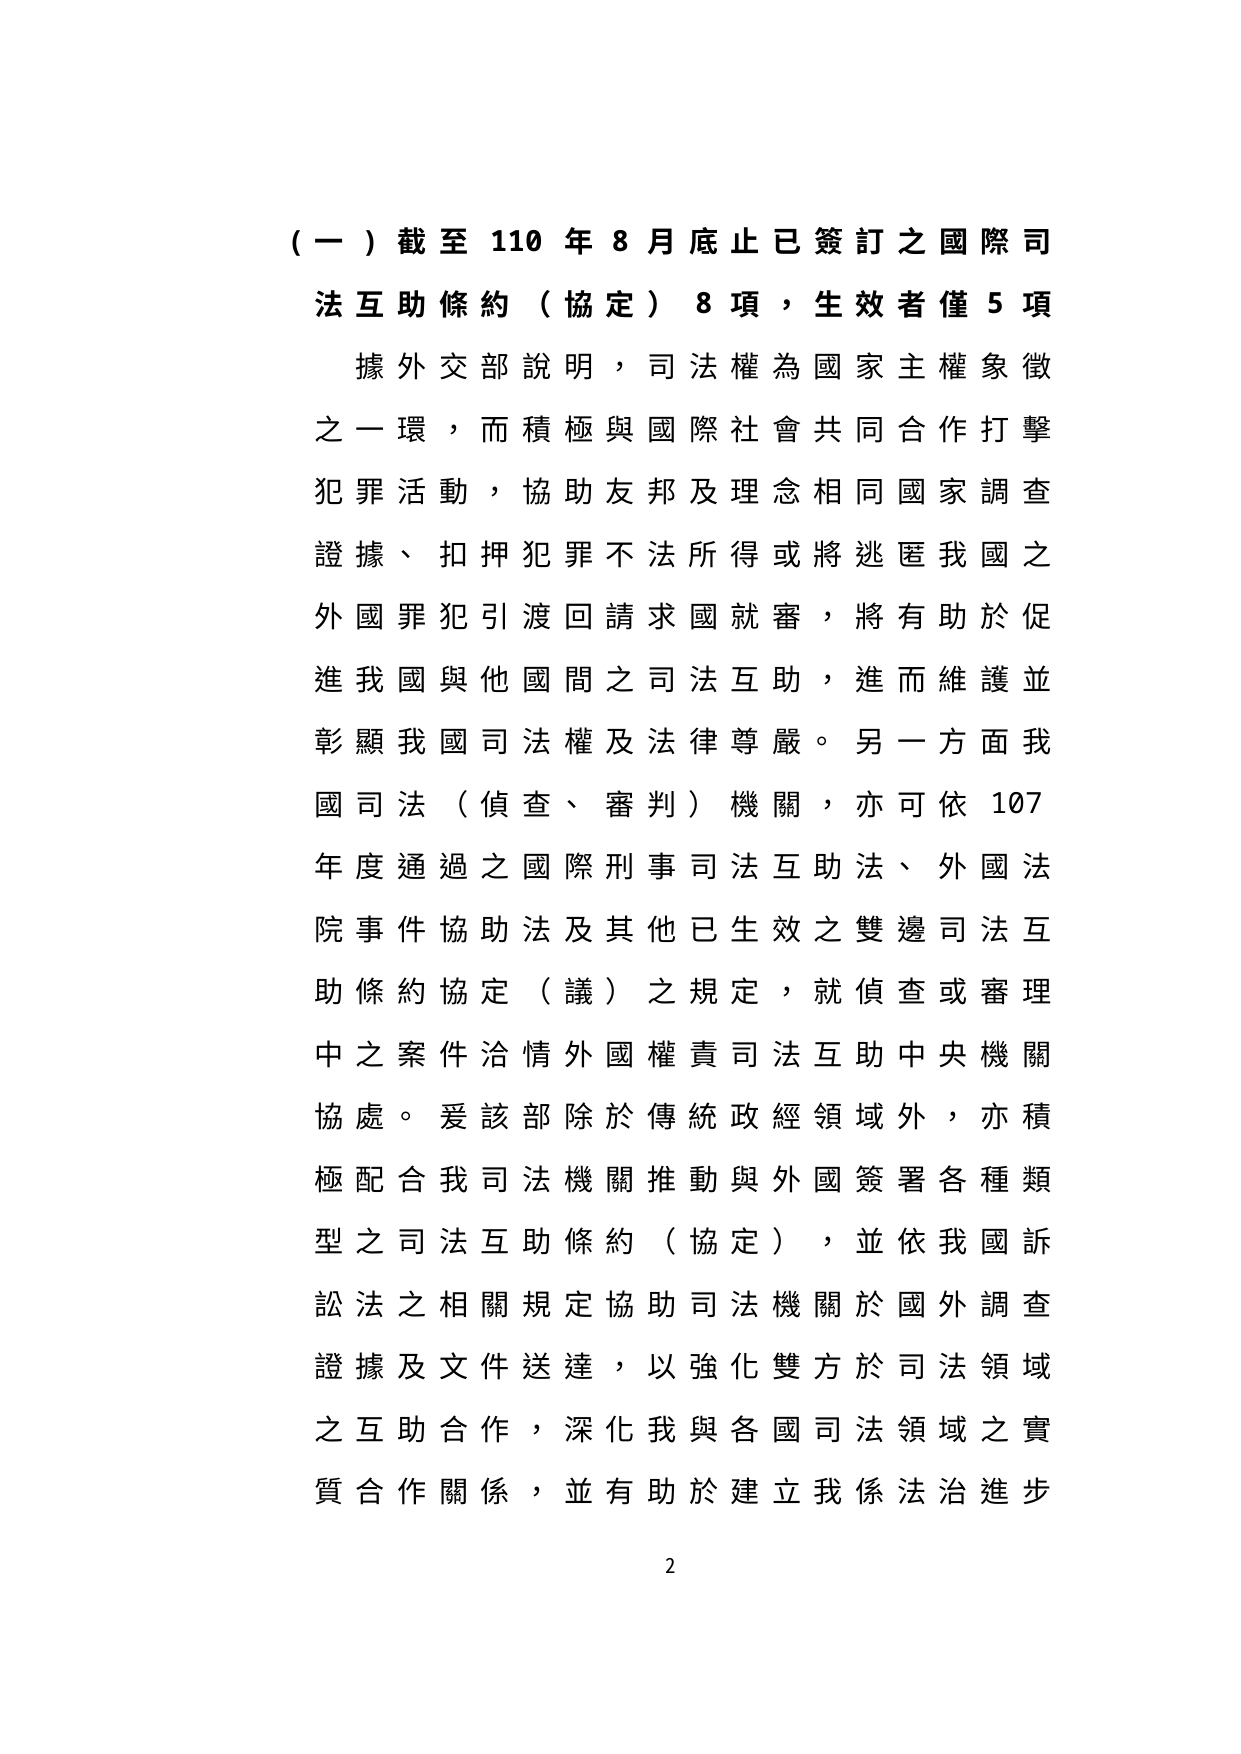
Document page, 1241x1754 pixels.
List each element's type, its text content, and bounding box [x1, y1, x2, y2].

text 據外交部說明，司法權為國家主權象徵之一環，而積極與國際社會共同合作打擊犯罪活動，協助友邦及理念相同國家調查證據、扣押犯罪不法所得或將逃匿我國之外國罪犯引渡回請求國就審，將有助於促進我國與他國間之司法互助，進而維護並彰顯我國司法權及法律尊嚴。另一方面我國司法（偵查、審判）機關，亦可依107年度通過之國際刑事司法互助法、外國法院事件協助法及其他已生效之雙邊司法互助條約協定（議）之規定，就偵查或審理中之案件洽情外國權責司法互助中央機關協處。爰該部除於傳統政經領域外，亦積極配合我司法機關推動與外國簽署各種類型之司法互助條約（協定），並依我國訴訟法之相關規定協助司法機關於國外調查證據及文件送達，以強化雙方於司法領域之互助合作，深化我與各國司法領域之實質合作關係，並有助於建立我係法治進步 [271, 323, 1058, 1511]
text (一)截至110年8月底止已簽訂之國際司法互助條約（協定）8項，生效者僅5項 [242, 198, 1058, 323]
